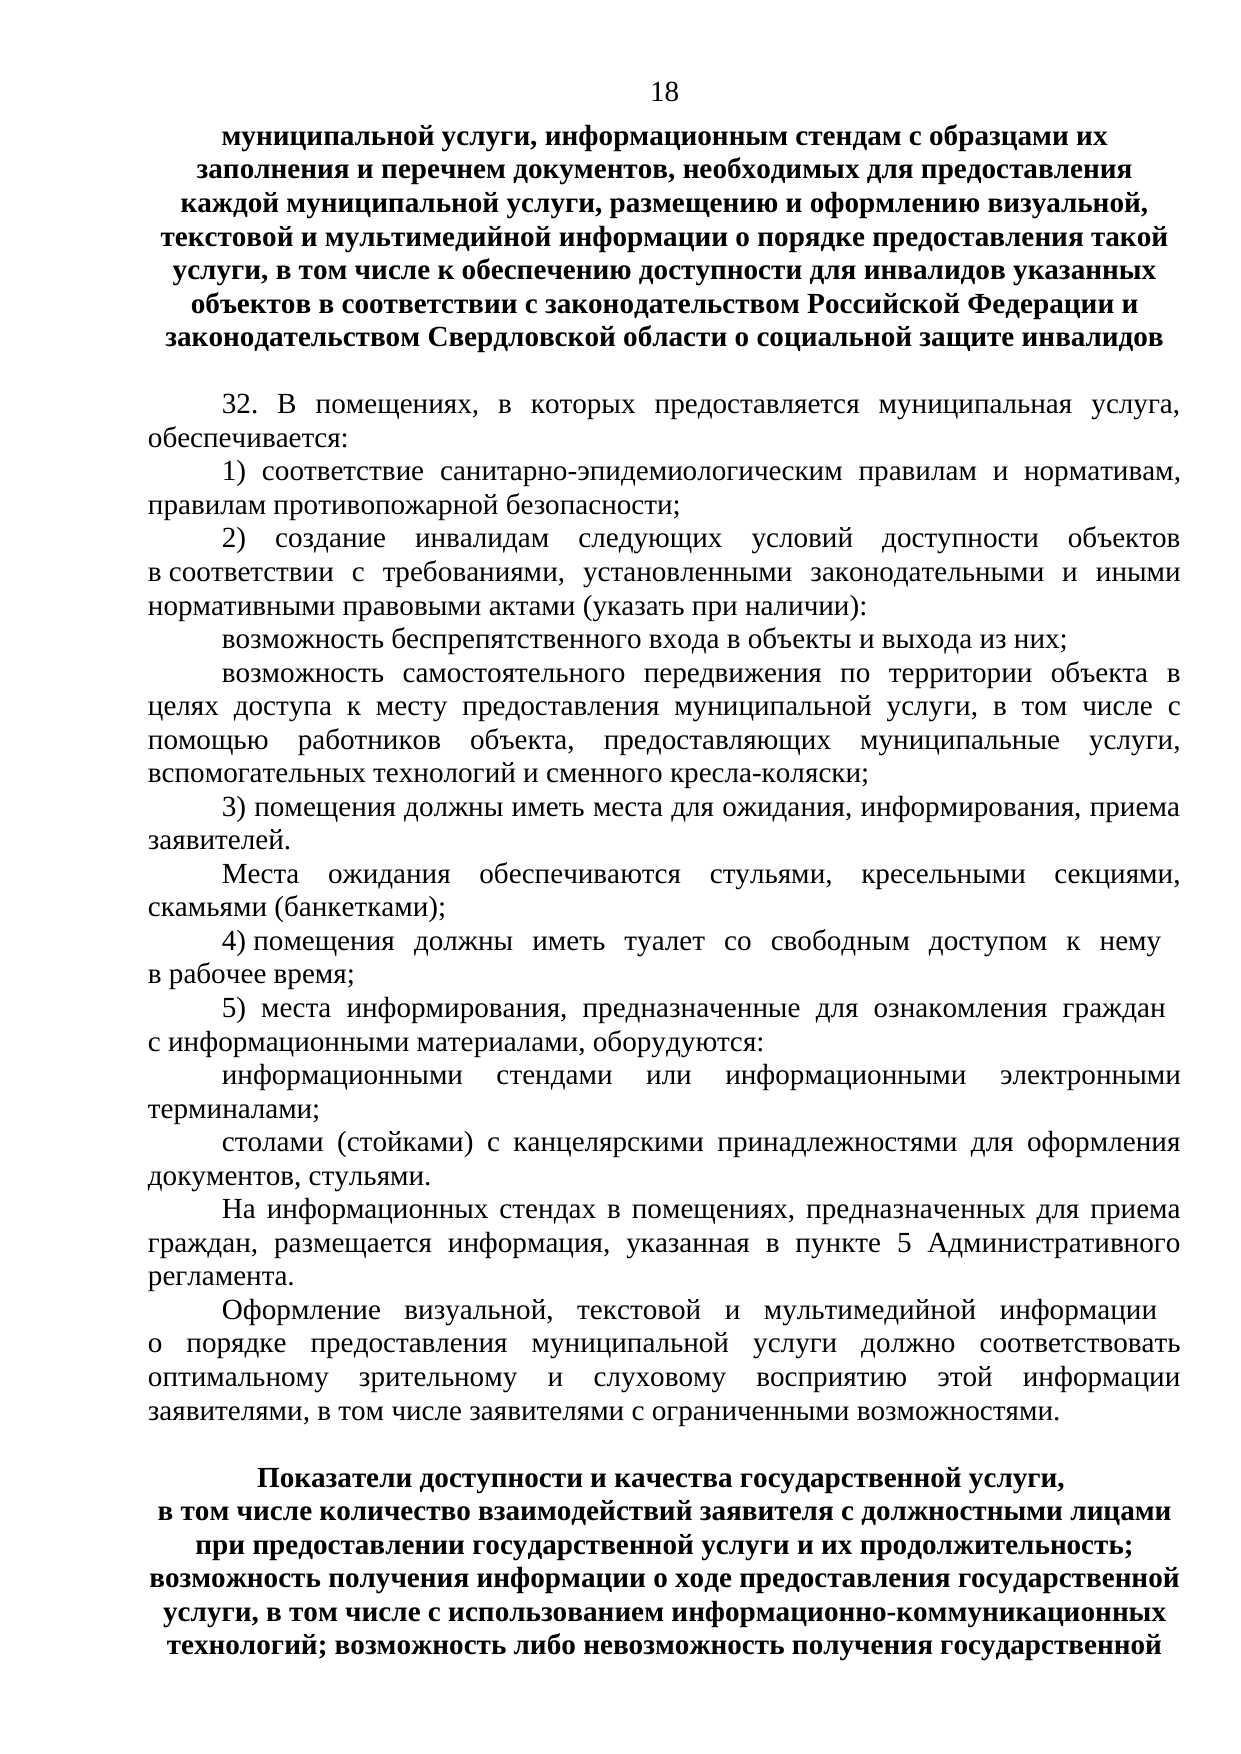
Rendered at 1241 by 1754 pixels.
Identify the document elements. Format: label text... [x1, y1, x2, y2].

text Оформление визуальной, текстовой и мультимедийной информации о порядке предоставления муниципальной услуги должно соответствовать оптимальному зрительному и слуховому восприятию этой информации заявителями, в том числе заявителями с ограниченными возможностями. [148, 1292, 1181, 1426]
text 2) создание инвалидам следующих условий доступности объектов в соответствии с требованиями, установленными законодательными и иными нормативными правовыми актами (указать при наличии): [148, 521, 1181, 621]
text 32. В помещениях, в которых предоставляется муниципальная услуга, обеспечивается: [148, 386, 1181, 453]
text муниципальной услуги, информационным стендам с образцами их заполнения и перечнем документов, необходимых для предоставления каждой муниципальной услуги, размещению и оформлению визуальной, текстовой и мультимедийной информации о порядке предоставления такой услуги, в том числе к обеспечению доступности для инвалидов указанных объектов в соответствии с законодательством Российской Федерации и законодательством Свердловской области о социальной защите инвалидов [148, 118, 1181, 353]
text возможность беспрепятственного входа в объекты и выхода из них; [148, 621, 1181, 655]
text столами (стойками) с канцелярскими принадлежностями для оформления документов, стульями. [148, 1124, 1181, 1191]
text 5) места информирования, предназначенные для ознакомления граждан с информационными материалами, оборудуются: [148, 990, 1181, 1057]
text 3) помещения должны иметь места для ожидания, информирования, приема заявителей. [148, 789, 1181, 856]
text информационными стендами или информационными электронными терминалами; [148, 1057, 1181, 1124]
text Места ожидания обеспечиваются стульями, кресельными секциями, скамьями (банкетками); [148, 856, 1181, 923]
text 4) помещения должны иметь туалет со свободным доступом к нему в рабочее время; [148, 923, 1181, 990]
text Показатели доступности и качества государственной услуги, в том числе количество взаимодействий заявителя с должностными лицами при предоставлении государственной услуги и их продолжительность; возможность получения информации о ходе предоставления государственной услуги, в том числе с использованием информационно-коммуникационных технологий; возможность либо невозможность получения государственной [148, 1460, 1181, 1661]
text возможность самостоятельного передвижения по территории объекта в целях доступа к месту предоставления муниципальной услуги, в том числе с помощью работников объекта, предоставляющих муниципальные услуги, вспомогательных технологий и сменного кресла-коляски; [148, 655, 1181, 789]
text На информационных стендах в помещениях, предназначенных для приема граждан, размещается информация, указанная в пункте 5 Административного регламента. [148, 1191, 1181, 1292]
text 1) соответствие санитарно-эпидемиологическим правилам и нормативам, правилам противопожарной безопасности; [148, 453, 1181, 521]
